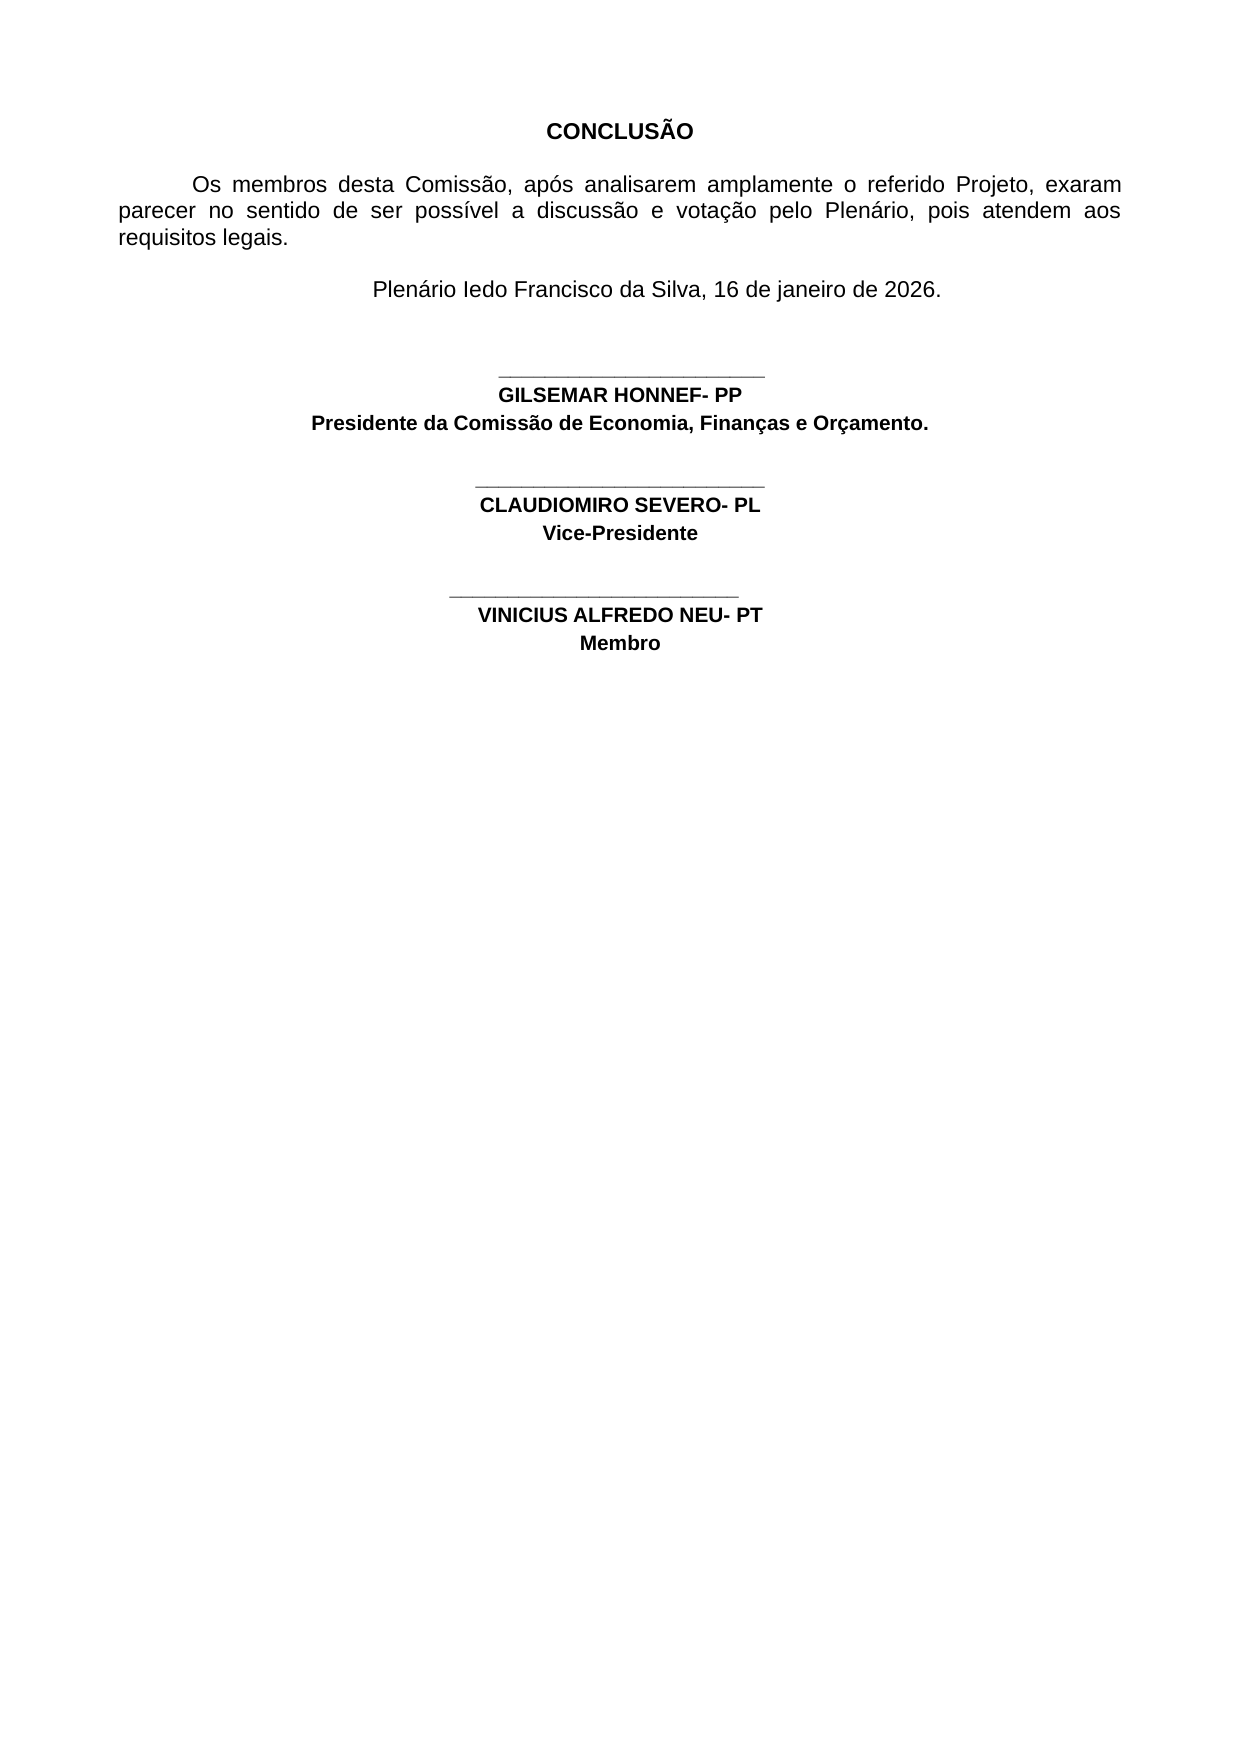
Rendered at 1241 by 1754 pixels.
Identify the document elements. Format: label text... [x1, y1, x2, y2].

text GILSEMAR HONNEF- PP [118, 383, 1122, 407]
text Plenário Iedo Francisco da Silva, 16 de janeiro de 2026. [118, 276, 1122, 303]
text Os membros desta Comissão, após analisarem amplamente o referido Projeto, exaram parecer no sentido de ser possível a discussão e votação pelo Plenário, pois atendem aos requisitos legais. [118, 171, 1122, 250]
text Presidente da Comissão de Economia, Finanças e Orçamento. [118, 410, 1122, 434]
text _________________________ [118, 575, 1122, 599]
text VINICIUS ALFREDO NEU- PT [118, 603, 1122, 627]
text _________________________ [118, 465, 1122, 489]
text CONCLUSÃO [118, 118, 1122, 144]
text Membro [118, 630, 1122, 654]
text _______________________ [118, 355, 1122, 379]
text Vice-Presidente [118, 520, 1122, 544]
text CLAUDIOMIRO SEVERO- PL [118, 493, 1122, 517]
